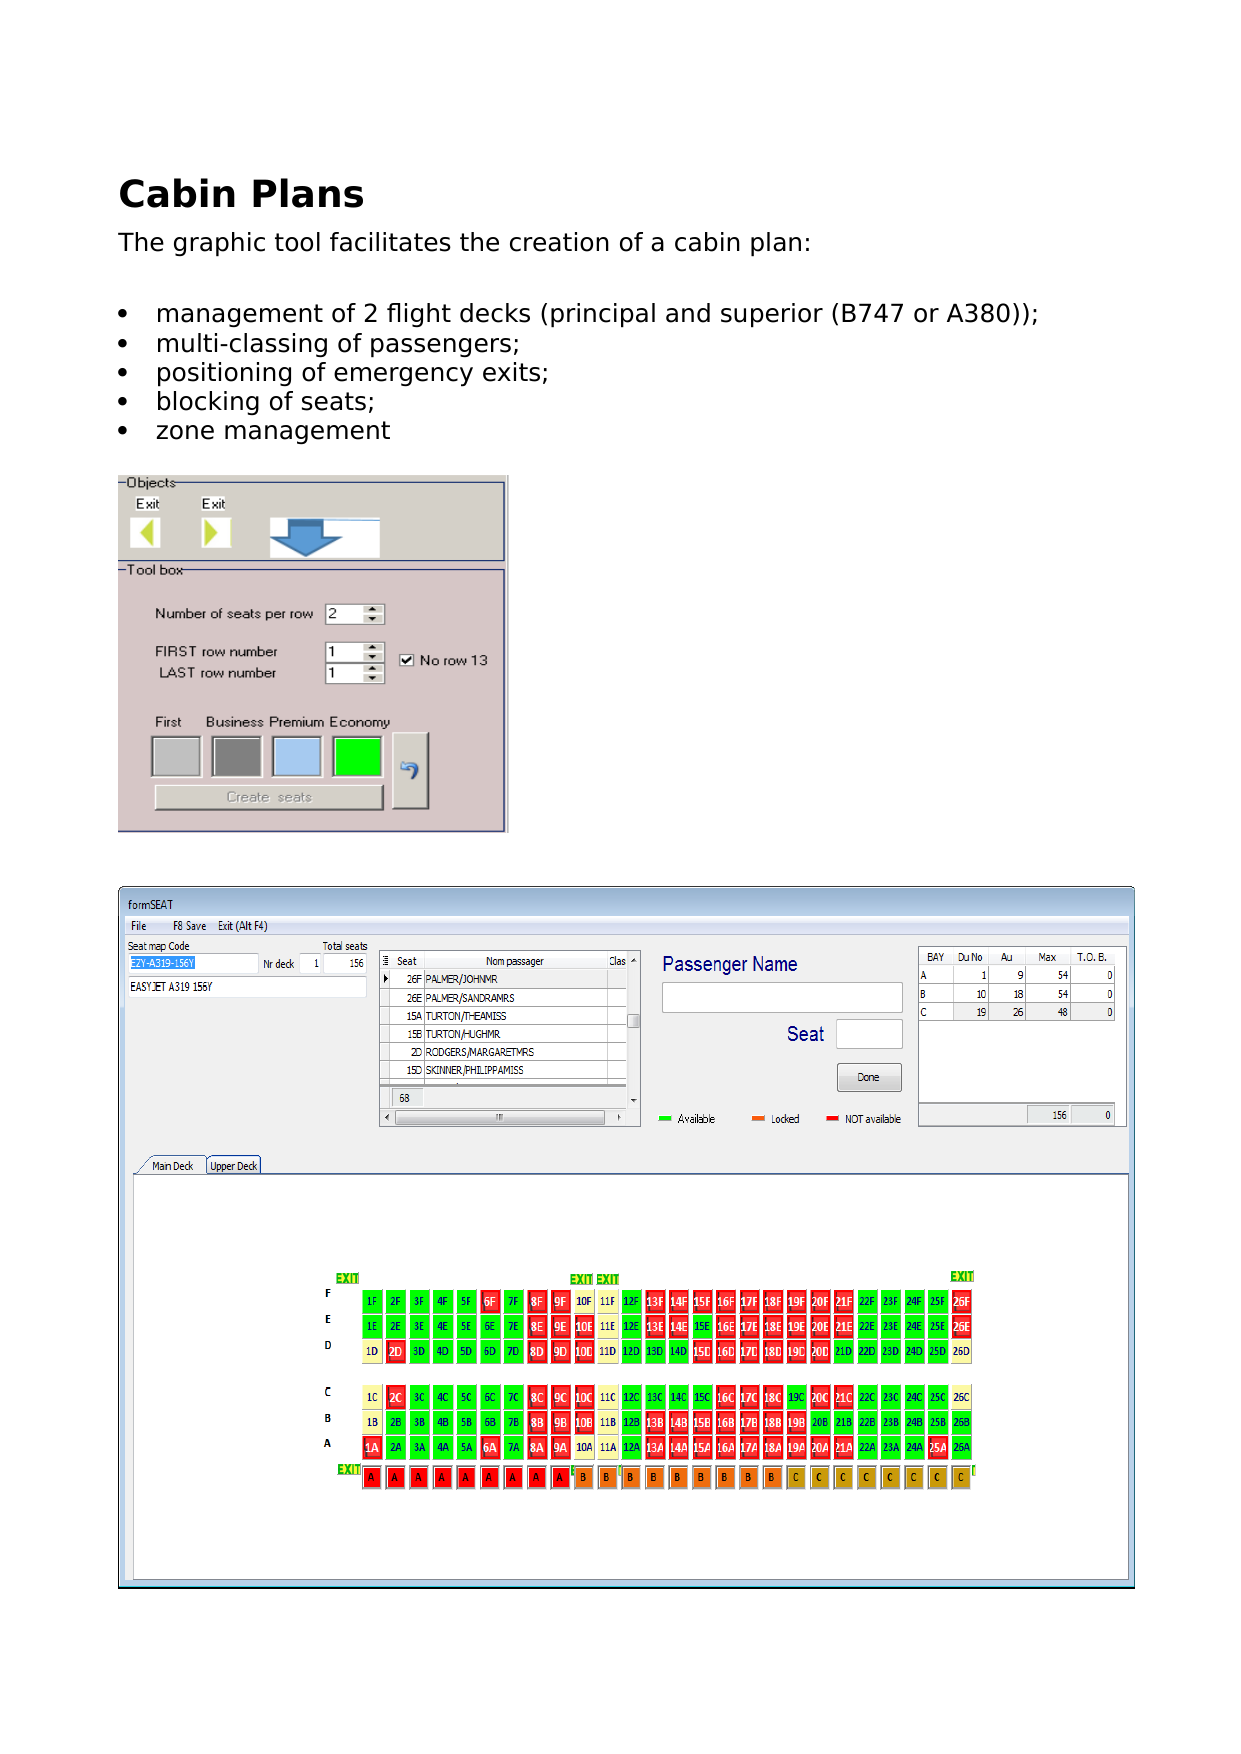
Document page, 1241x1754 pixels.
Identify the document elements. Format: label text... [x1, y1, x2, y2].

text The graphic tool facilitates the creation of a cabin plan: [118, 228, 1122, 258]
list management of 2 flight decks (principal and superior (B747 or A380)); [118, 299, 1122, 329]
list zone management [118, 416, 1122, 445]
list multi-classing of passengers; [118, 329, 1122, 358]
list blocking of seats; [118, 387, 1122, 416]
subtitle Cabin Plans [118, 172, 1122, 216]
list positioning of emergency exits; [118, 358, 1122, 387]
